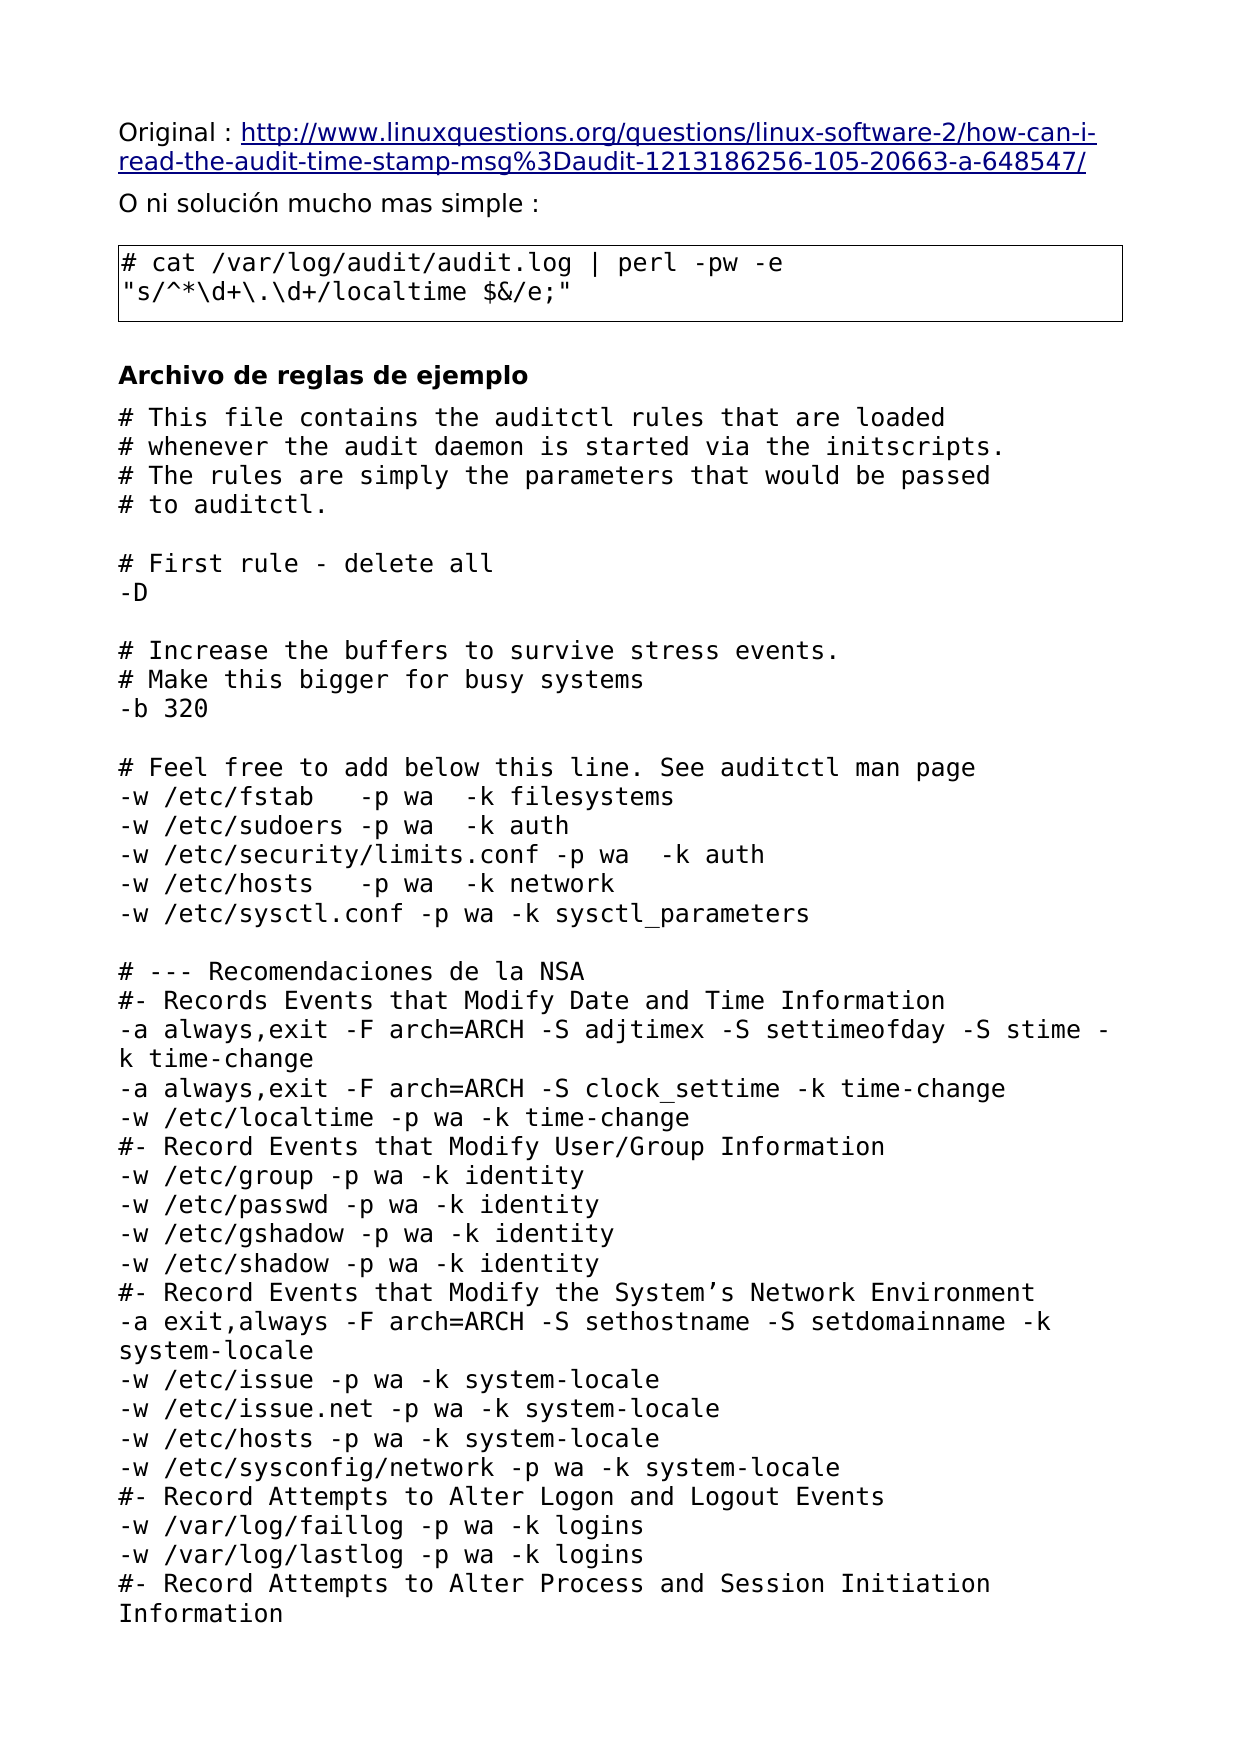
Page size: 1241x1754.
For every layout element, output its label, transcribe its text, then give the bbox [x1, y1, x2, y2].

text Original : http://www.linuxquestions.org/questions/linux-software-2/how-can-i-read-the-audit-time-stamp-msg%3Daudit-1213186256-105-20663-a-648547/ [118, 118, 1122, 176]
text # This file contains the auditctl rules that are loaded # whenever the audit daemon is started via the initscripts. # The rules are simply the parameters that would be passed # to auditctl. # First rule - delete all -D # Increase the buffers to survive stress events. # Make this bigger for busy systems -b 320 # Feel free to add below this line. See auditctl man page -w /etc/fstab -p wa -k filesystems -w /etc/sudoers -p wa -k auth -w /etc/security/limits.conf -p wa -k auth -w /etc/hosts -p wa -k network -w /etc/sysctl.conf -p wa -k sysctl_parameters # --- Recomendaciones de la NSA #- Records Events that Modify Date and Time Information -a always,exit -F arch=ARCH -S adjtimex -S settimeofday -S stime -k time-change -a always,exit -F arch=ARCH -S clock_settime -k time-change -w /etc/localtime -p wa -k time-change #- Record Events that Modify User/Group Information -w /etc/group -p wa -k identity -w /etc/passwd -p wa -k identity -w /etc/gshadow -p wa -k identity -w /etc/shadow -p wa -k identity #- Record Events that Modify the System’s Network Environment -a exit,always -F arch=ARCH -S sethostname -S setdomainname -k system-locale -w /etc/issue -p wa -k system-locale -w /etc/issue.net -p wa -k system-locale -w /etc/hosts -p wa -k system-locale -w /etc/sysconfig/network -p wa -k system-locale #- Record Attempts to Alter Logon and Logout Events -w /var/log/faillog -p wa -k logins -w /var/log/lastlog -p wa -k logins #- Record Attempts to Alter Process and Session Initiation Information [118, 403, 1122, 1628]
table_header # cat /var/log/audit/audit.log | perl -pw -e "s/^*\d+\.\d+/localtime $&/e;" [119, 246, 1122, 321]
text O ni solución mucho mas simple : [118, 189, 1122, 218]
subtitle Archivo de reglas de ejemplo [118, 361, 1122, 391]
